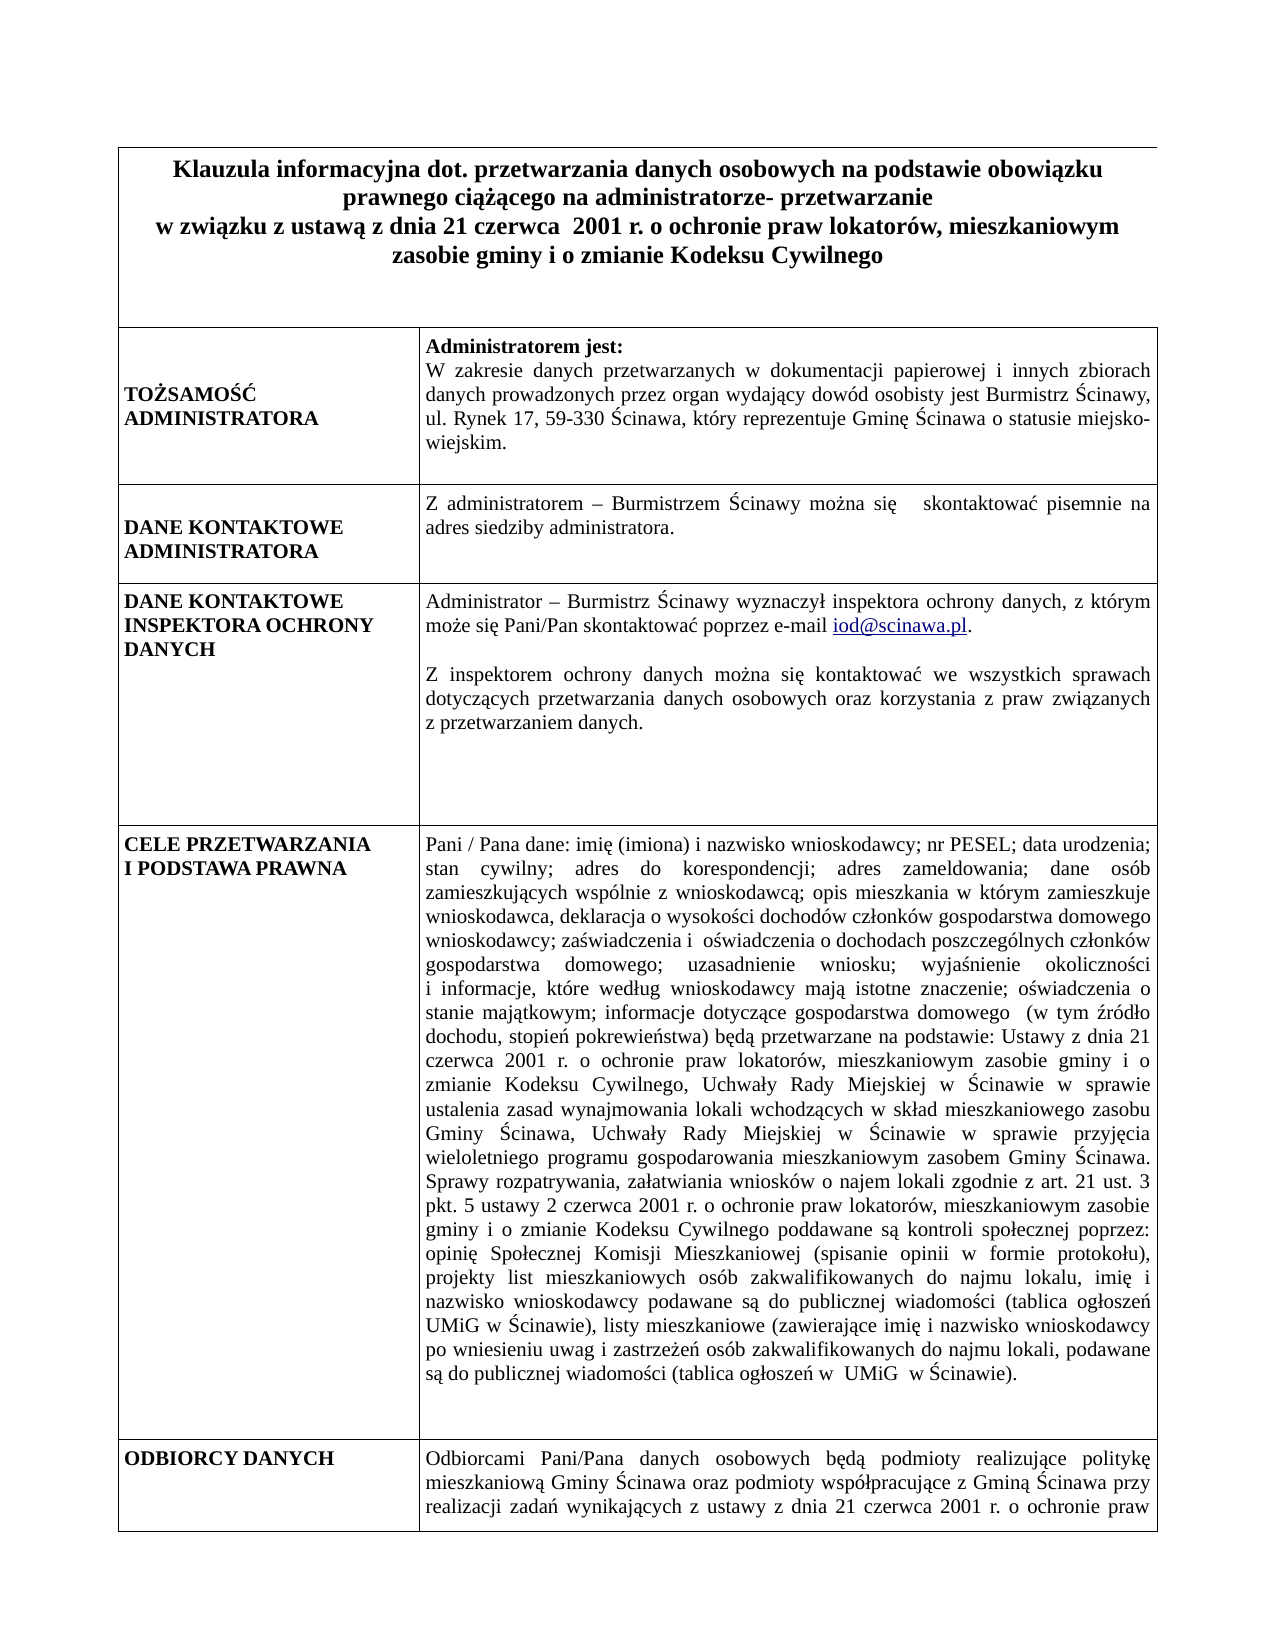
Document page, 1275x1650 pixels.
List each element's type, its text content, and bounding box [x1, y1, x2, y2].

table_cell TOŻSAMOŚĆ ADMINISTRATORA [119, 328, 419, 484]
table_header Klauzula informacyjna dot. przetwarzania danych osobowych na podstawie obowiązku prawnego ciążącego na administratorze- przetwarzanie w związku z ustawą z dnia 21 czerwca 2001 r. o ochronie praw lokatorów, mieszkaniowym zasobie gminy i o zmianie Kodeksu Cywilnego [119, 148, 1157, 327]
table_cell DANE KONTAKTOWE INSPEKTORA OCHRONY DANYCH [119, 584, 419, 825]
table_cell DANE KONTAKTOWE ADMINISTRATORA [119, 485, 419, 582]
table_cell ODBIORCY DANYCH [119, 1440, 419, 1531]
table_cell Z administratorem – Burmistrzem Ścinawy można się skontaktować pisemnie na adres siedziby administratora. [420, 485, 1157, 582]
table_cell Odbiorcami Pani/Pana danych osobowych będą podmioty realizujące politykę mieszkaniową Gminy Ścinawa oraz podmioty współpracujące z Gminą Ścinawa przy realizacji zadań wynikających z ustawy z dnia 21 czerwca 2001 r. o ochronie praw [420, 1440, 1157, 1531]
table_cell Administratorem jest: W zakresie danych przetwarzanych w dokumentacji papierowej i innych zbiorach danych prowadzonych przez organ wydający dowód osobisty jest Burmistrz Ścinawy, ul. Rynek 17, 59-330 Ścinawa, który reprezentuje Gminę Ścinawa o statusie miejsko-wiejskim. [420, 328, 1157, 484]
table_cell Administrator – Burmistrz Ścinawy wyznaczył inspektora ochrony danych, z którym może się Pani/Pan skontaktować poprzez e-mail iod@scinawa.pl. Z inspektorem ochrony danych można się kontaktować we wszystkich sprawach dotyczących przetwarzania danych osobowych oraz korzystania z praw związanych z przetwarzaniem danych. [420, 584, 1157, 825]
table_cell Pani / Pana dane: imię (imiona) i nazwisko wnioskodawcy; nr PESEL; data urodzenia; stan cywilny; adres do korespondencji; adres zameldowania; dane osób zamieszkujących wspólnie z wnioskodawcą; opis mieszkania w którym zamieszkuje wnioskodawca, deklaracja o wysokości dochodów członków gospodarstwa domowego wnioskodawcy; zaświadczenia i oświadczenia o dochodach poszczególnych członków gospodarstwa domowego; uzasadnienie wniosku; wyjaśnienie okoliczności i informacje, które według wnioskodawcy mają istotne znaczenie; oświadczenia o stanie majątkowym; informacje dotyczące gospodarstwa domowego (w tym źródło dochodu, stopień pokrewieństwa) będą przetwarzane na podstawie: Ustawy z dnia 21 czerwca 2001 r. o ochronie praw lokatorów, mieszkaniowym zasobie gminy i o zmianie Kodeksu Cywilnego, Uchwały Rady Miejskiej w Ścinawie w sprawie ustalenia zasad wynajmowania lokali wchodzących w skład mieszkaniowego zasobu Gminy Ścinawa, Uchwały Rady Miejskiej w Ścinawie w sprawie przyjęcia wieloletniego programu gospodarowania mieszkaniowym zasobem Gminy Ścinawa. Sprawy rozpatrywania, załatwiania wniosków o najem lokali zgodnie z art. 21 ust. 3 pkt. 5 ustawy 2 czerwca 2001 r. o ochronie praw lokatorów, mieszkaniowym zasobie gminy i o zmianie Kodeksu Cywilnego poddawane są kontroli społecznej poprzez: opinię Społecznej Komisji Mieszkaniowej (spisanie opinii w formie protokołu), projekty list mieszkaniowych osób zakwalifikowanych do najmu lokalu, imię i nazwisko wnioskodawcy podawane są do publicznej wiadomości (tablica ogłoszeń UMiG w Ścinawie), listy mieszkaniowe (zawierające imię i nazwisko wnioskodawcy po wniesieniu uwag i zastrzeżeń osób zakwalifikowanych do najmu lokali, podawane są do publicznej wiadomości (tablica ogłoszeń w UMiG w Ścinawie). [420, 826, 1157, 1439]
table_cell CELE PRZETWARZANIA I PODSTAWA PRAWNA [119, 826, 419, 1439]
